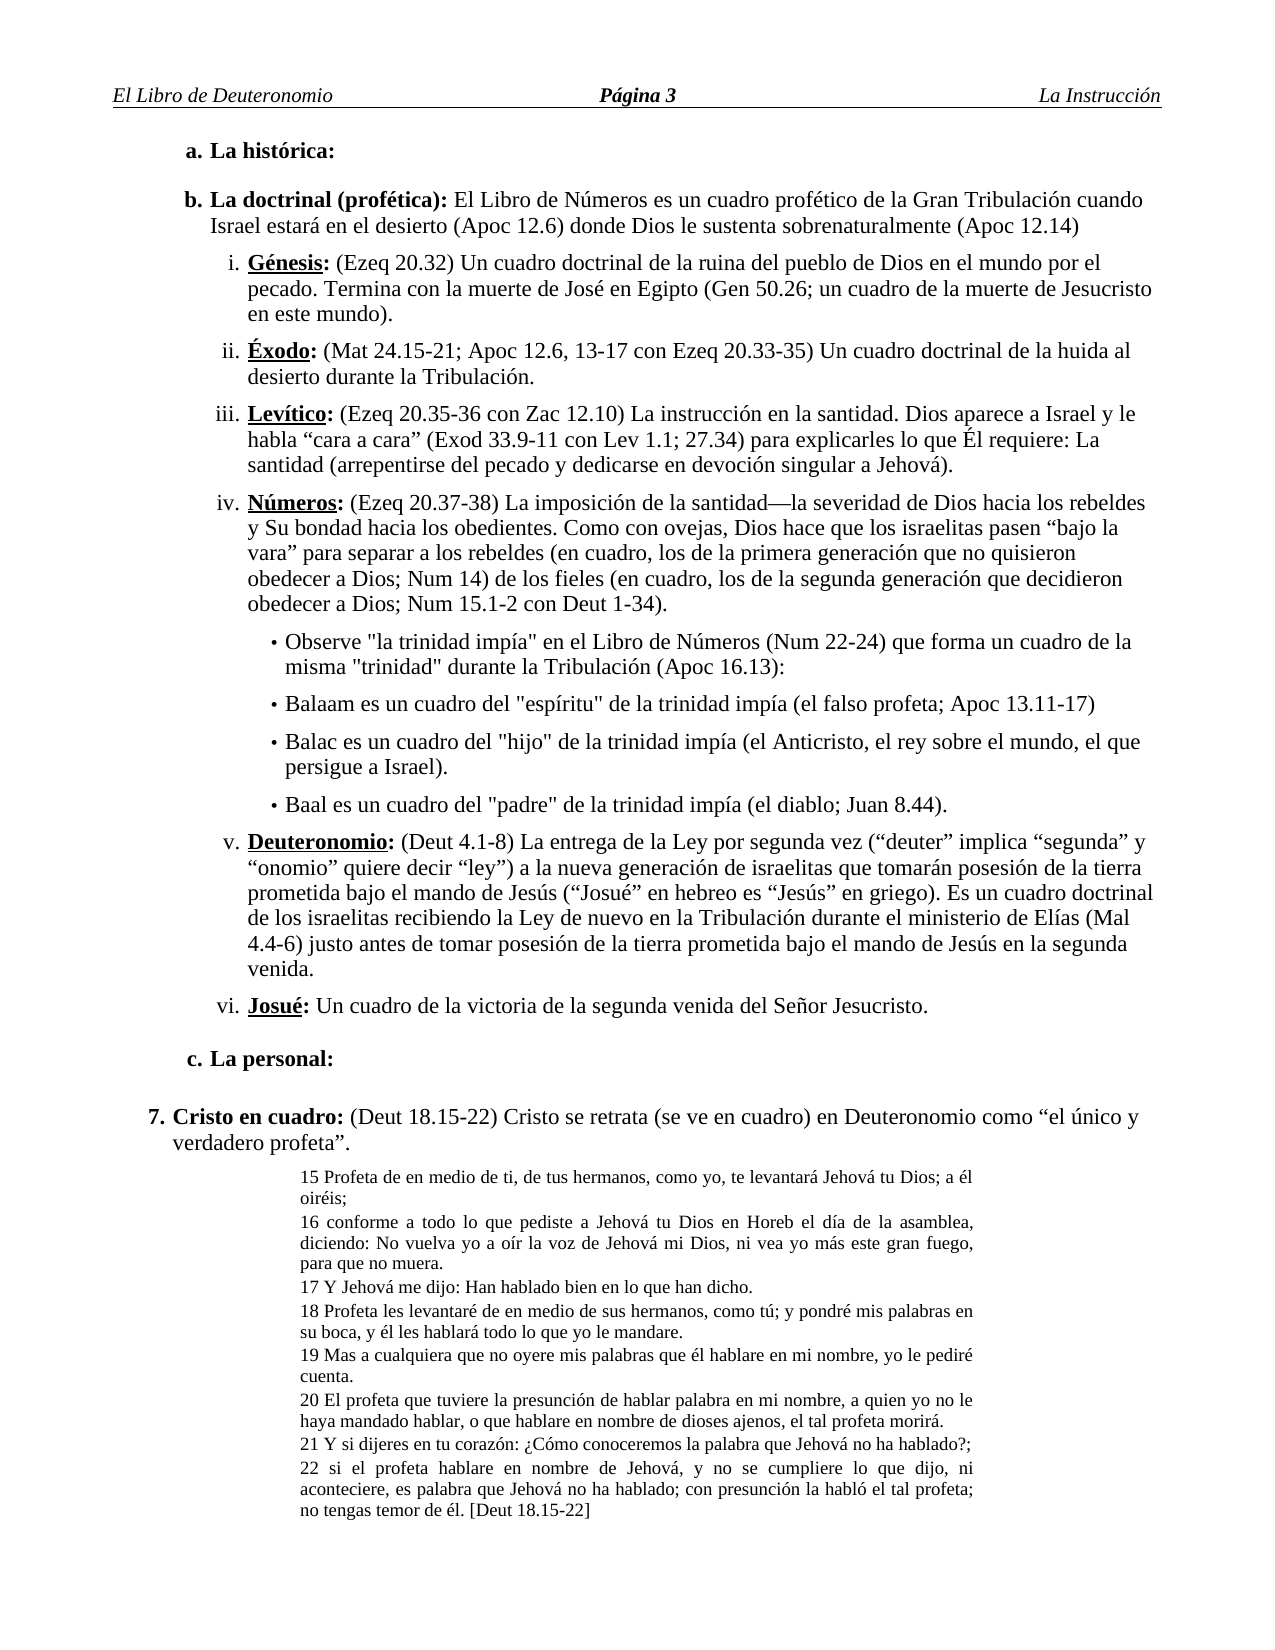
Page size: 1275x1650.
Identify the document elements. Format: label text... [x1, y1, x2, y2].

list Observe "la trinidad impía" en el Libro de Números (Num 22-24) que forma un cuadro de la misma "trinidad" durante la Tribulación (Apoc 16.13): [225, 629, 1162, 679]
list Baal es un cuadro del "padre" de la trinidad impía (el diablo; Juan 8.44). [225, 792, 1162, 817]
list Deuteronomio: (Deut 4.1-8) La entrega de la Ley por segunda vez (“deuter” implica “segunda” y “onomio” quiere decir “ley”) a la nueva generación de israelitas que tomarán posesión de la tierra prometida bajo el mando de Jesús (“Josué” en hebreo es “Jesús” en griego). Es un cuadro doctrinal de los israelitas recibiendo la Ley de nuevo en la Tribulación durante el ministerio de Elías (Mal 4.4-6) justo antes de tomar posesión de la tierra prometida bajo el mando de Jesús en la segunda venida. [187, 829, 1162, 982]
list Cristo en cuadro: (Deut 18.15-22) Cristo se retrata (se ve en cuadro) en Deuteronomio como “el único y verdadero profeta”. [112, 1104, 1162, 1155]
list Levítico: (Ezeq 20.35-36 con Zac 12.10) La instrucción en la santidad. Dios aparece a Israel y le habla “cara a cara” (Exod 33.9-11 con Lev 1.1; 27.34) para explicarles lo que Él requiere: La santidad (arrepentirse del pecado y dedicarse en devoción singular a Jehová). [187, 401, 1162, 478]
text 20 El profeta que tuviere la presunción de hablar palabra en mi nombre, a quien yo no le haya mandado hablar, o que hablare en nombre de dioses ajenos, el tal profeta morirá. [300, 1389, 975, 1431]
text 15 Profeta de en medio de ti, de tus hermanos, como yo, te levantará Jehová tu Dios; a él oiréis; [300, 1167, 975, 1209]
text 17 Y Jehová me dijo: Han hablado bien en lo que han dicho. [300, 1277, 975, 1298]
list Génesis: (Ezeq 20.32) Un cuadro doctrinal de la ruina del pueblo de Dios en el mundo por el pecado. Termina con la muerte de José en Egipto (Gen 50.26; un cuadro de la muerte de Jesucristo en este mundo). [187, 250, 1162, 327]
list Balaam es un cuadro del "espíritu" de la trinidad impía (el falso profeta; Apoc 13.11-17) [225, 691, 1162, 717]
list Éxodo: (Mat 24.15-21; Apoc 12.6, 13-17 con Ezeq 20.33-35) Un cuadro doctrinal de la huida al desierto durante la Tribulación. [187, 338, 1162, 389]
text 18 Profeta les levantaré de en medio de sus hermanos, como tú; y pondré mis palabras en su boca, y él les hablará todo lo que yo le mandare. [300, 1301, 975, 1342]
list Números: (Ezeq 20.37-38) La imposición de la santidad—la severidad de Dios hacia los rebeldes y Su bondad hacia los obedientes. Como con ovejas, Dios hace que los israelitas pasen “bajo la vara” para separar a los rebeldes (en cuadro, los de la primera generación que no quisieron obedecer a Dios; Num 14) de los fieles (en cuadro, los de la segunda generación que decidieron obedecer a Dios; Num 15.1-2 con Deut 1-34). [187, 489, 1162, 617]
list La doctrinal (profética): El Libro de Números es un cuadro profético de la Gran Tribulación cuando Israel estará en el desierto (Apoc 12.6) donde Dios le sustenta sobrenaturalmente (Apoc 12.14) [150, 187, 1162, 238]
list Balac es un cuadro del "hijo" de la trinidad impía (el Anticristo, el rey sobre el mundo, el que persigue a Israel). [225, 729, 1162, 780]
list La personal: [150, 1046, 1162, 1071]
list La histórica: [150, 138, 1162, 163]
list Josué: Un cuadro de la victoria de la segunda venida del Señor Jesucristo. [187, 993, 1162, 1019]
text 19 Mas a cualquiera que no oyere mis palabras que él hablare en mi nombre, yo le pediré cuenta. [300, 1345, 975, 1387]
text 16 conforme a todo lo que pediste a Jehová tu Dios en Horeb el día de la asamblea, diciendo: No vuelva yo a oír la voz de Jehová mi Dios, ni vea yo más este gran fuego, para que no muera. [300, 1212, 975, 1274]
text 21 Y si dijeres en tu corazón: ¿Cómo conoceremos la palabra que Jehová no ha hablado?; [300, 1434, 975, 1455]
text 22 si el profeta hablare en nombre de Jehová, y no se cumpliere lo que dijo, ni aconteciere, es palabra que Jehová no ha hablado; con presunción la habló el tal profeta; no tengas temor de él. [Deut 18.15-22] [300, 1458, 975, 1520]
